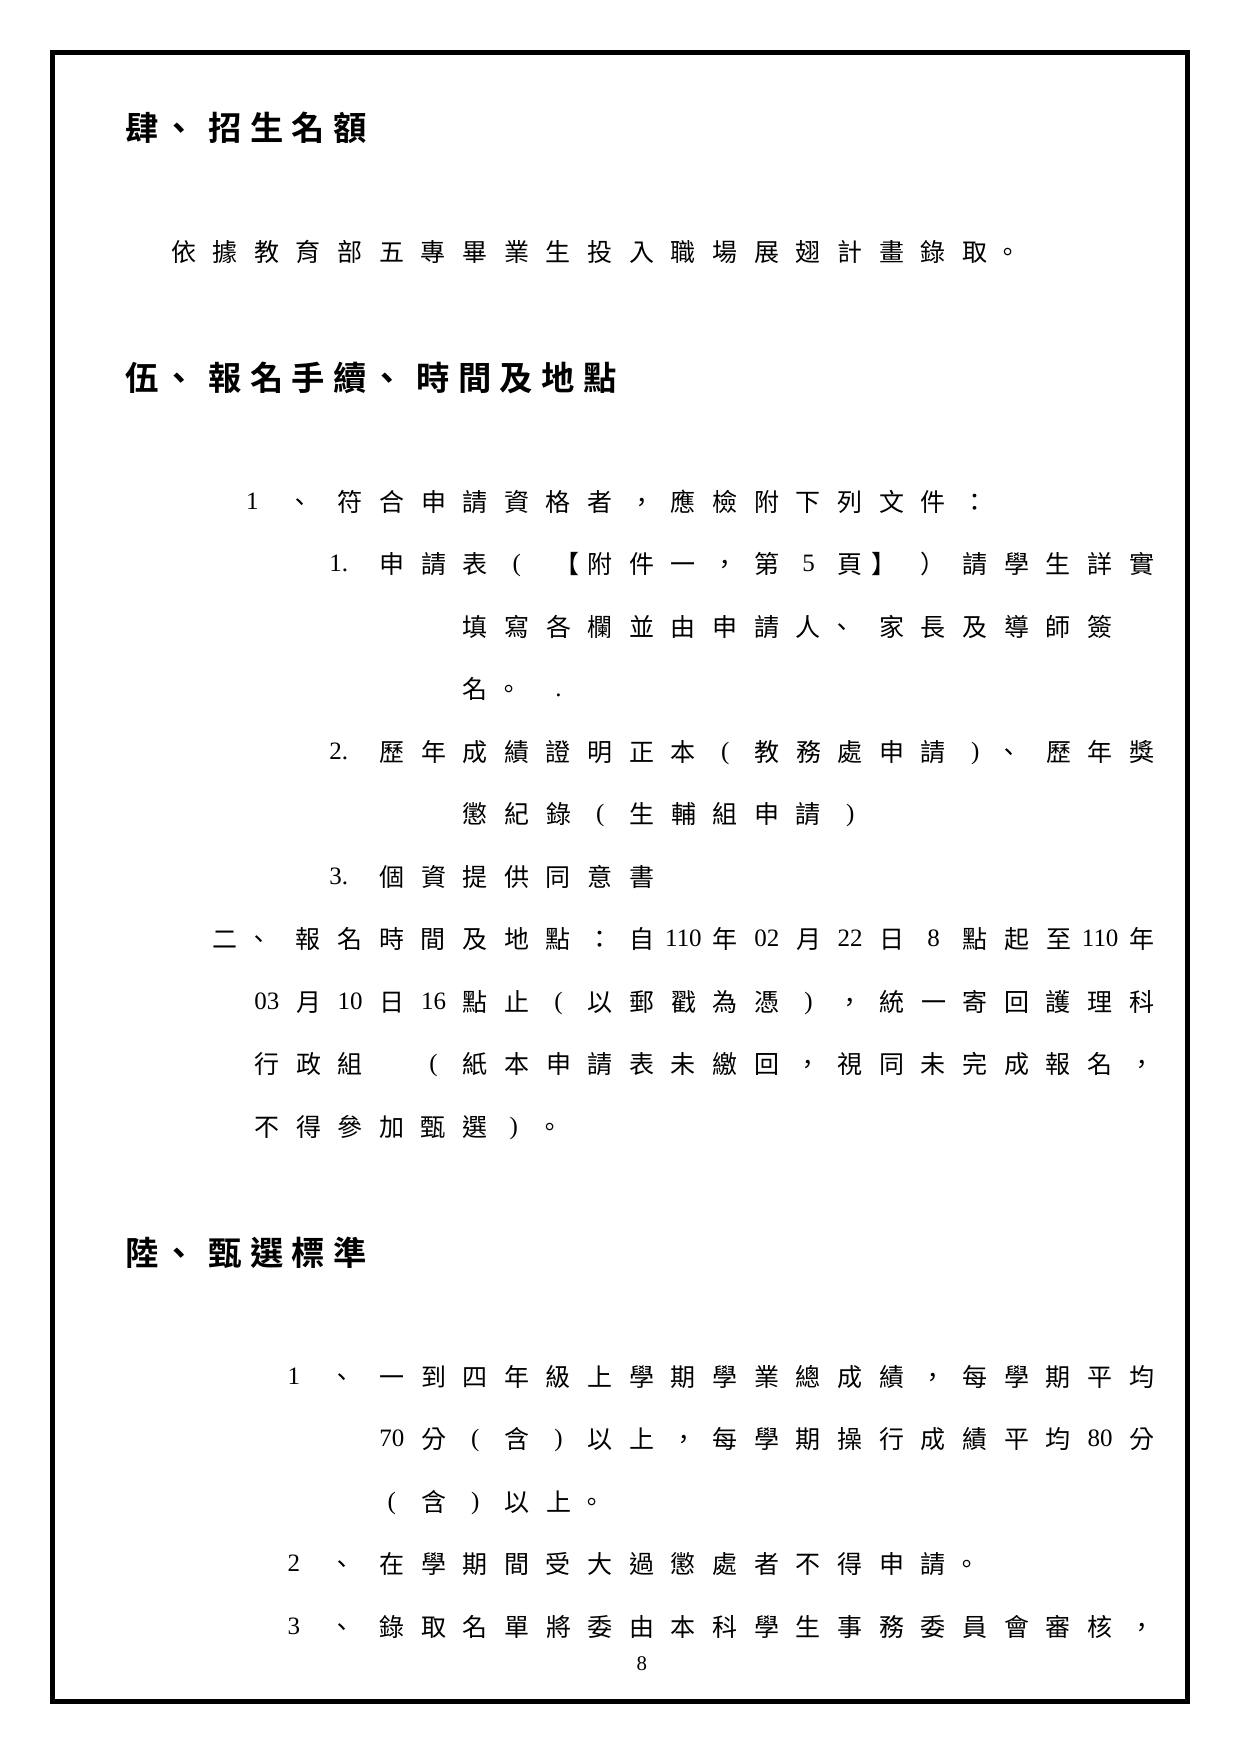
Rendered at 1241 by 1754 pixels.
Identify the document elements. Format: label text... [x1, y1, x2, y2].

list 錄取名單將委由本科學生事務委員會審核，並於護理科科務會議提案通過後，使得生效。 [283, 1584, 1162, 1646]
list 在學期間受大過懲處者不得申請。 [283, 1521, 1162, 1584]
text 二、報名時間及地點：自110年02月22日8點起至110年03月10日16點止(以郵戳為憑)，統一寄回護理科行政組 (紙本申請表未繳回，視同未完成報名，不得參加甄選) 。 [194, 896, 1162, 1146]
text 依據教育部五專畢業生投入職場展翅計畫錄取。 [121, 209, 1162, 271]
list 招生名額 [121, 84, 1162, 146]
list 符合申請資格者，應檢附下列文件： [135, 459, 1162, 521]
list 一到四年級上學期學業總成績，每學期平均70分(含)以上，每學期操行成績平均80分(含)以上。 [283, 1334, 1162, 1521]
list 個資提供同意書 [304, 834, 1162, 896]
list 歷年成績證明正本(教務處申請)、歷年獎懲紀錄(生輔組申請) [304, 709, 1162, 834]
list 甄選標準 [121, 1209, 1162, 1271]
list 申請表(【附件一，第5頁】）請學生詳實填寫各欄並由申請人、家長及導師簽名。. [304, 521, 1162, 709]
list 報名手續、時間及地點 [121, 334, 1162, 396]
